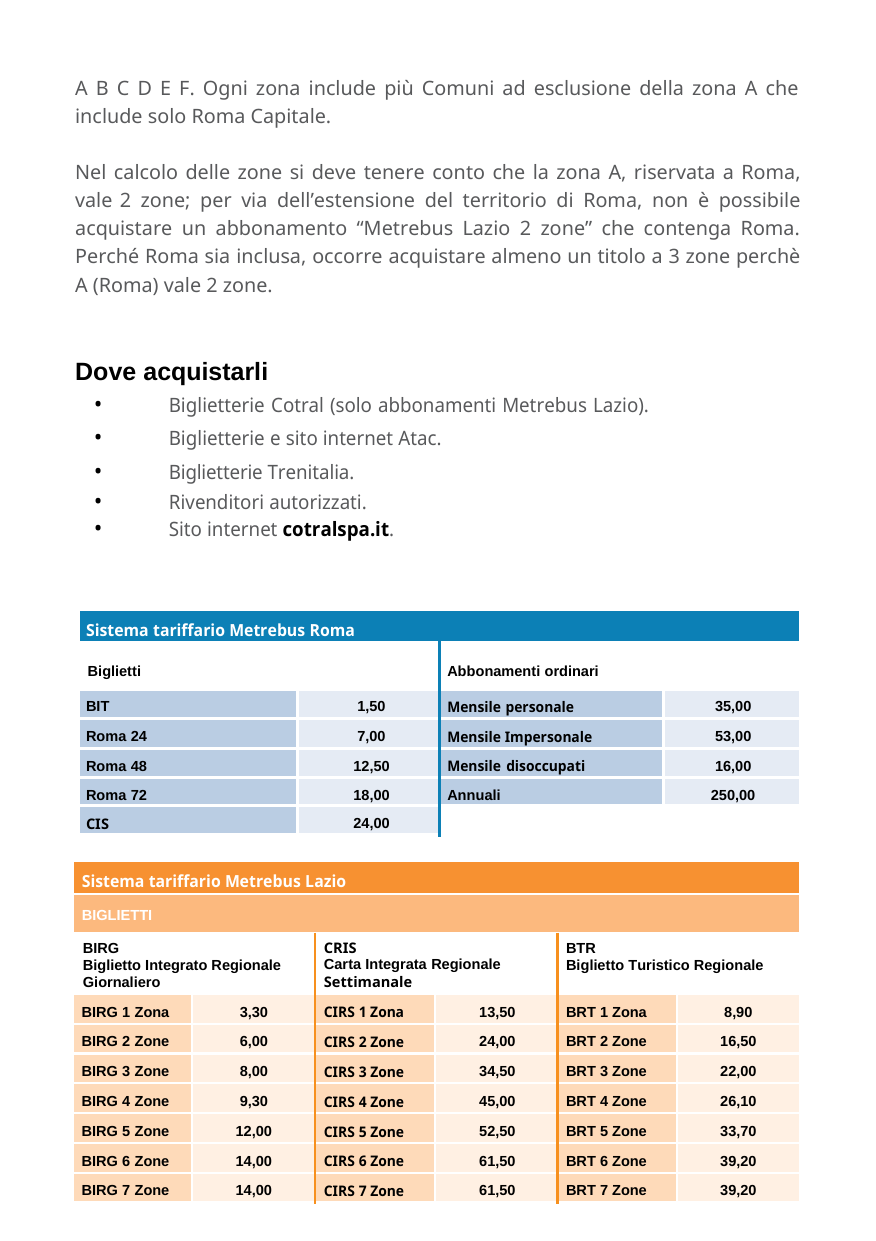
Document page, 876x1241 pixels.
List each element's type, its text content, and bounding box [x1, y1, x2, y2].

table_cell 3,30 [193, 995, 314, 1023]
table_cell BRT 4 Zone [559, 1084, 676, 1112]
table_cell 16,00 [665, 750, 799, 776]
table_cell BIRG 5 Zone [74, 1114, 191, 1142]
table_cell Roma 24 [80, 720, 296, 747]
table_cell CIRS 3 Zone [316, 1055, 434, 1082]
table_cell BIT [80, 691, 296, 717]
table_cell 6,00 [193, 1025, 314, 1052]
table_cell BRT 2 Zone [559, 1025, 676, 1052]
table_cell 33,70 [678, 1114, 799, 1142]
table_cell 22,00 [678, 1055, 799, 1082]
table_cell Abbonamenti ordinari [441, 644, 800, 688]
table_cell CIRS 4 Zone [316, 1084, 434, 1112]
table_cell 39,20 [678, 1144, 799, 1172]
table_cell 39,20 [678, 1174, 799, 1201]
table_header Sistema tariffario Metrebus Lazio [74, 862, 799, 893]
list Biglietterie Trenitalia. [94, 454, 864, 486]
list Sito internet cotralspa.it. [94, 515, 864, 542]
list Rivenditori autorizzati. [94, 488, 864, 515]
table_cell 45,00 [436, 1084, 556, 1112]
table_cell BIRG Biglietto Integrato Regionale Giornaliero [73, 935, 314, 993]
table_cell 61,50 [436, 1174, 556, 1201]
table_cell CIRS 7 Zone [316, 1174, 434, 1201]
table_cell 35,00 [665, 691, 799, 717]
table_cell 53,00 [665, 720, 799, 747]
table_cell Mensile Impersonale [441, 720, 662, 747]
table_cell [441, 807, 800, 833]
table_cell 52,50 [436, 1114, 556, 1142]
table_cell BRT 3 Zone [559, 1055, 676, 1082]
table_cell CIRS 5 Zone [316, 1114, 434, 1142]
table_cell 12,00 [193, 1114, 314, 1142]
table_cell Annuali [441, 779, 662, 804]
table_cell 9,30 [193, 1084, 314, 1112]
table_cell Roma 48 [80, 750, 296, 776]
subtitle Dove acquistarli [75, 357, 864, 386]
table_cell BRT 1 Zona [559, 995, 676, 1023]
table_cell BIGLIETTI [74, 895, 799, 932]
table_cell CIRS 2 Zone [316, 1025, 434, 1052]
table_cell 16,50 [678, 1025, 799, 1052]
table_cell BIRG 1 Zona [74, 995, 191, 1023]
text A B C D E F. Ogni zona include più Comuni ad esclusione della zona A che include solo Roma Capitale. [75, 74, 801, 129]
table_cell 24,00 [299, 807, 438, 833]
table_cell BIRG 6 Zone [74, 1144, 191, 1172]
table_cell 24,00 [436, 1025, 556, 1052]
table_cell BIRG 7 Zone [74, 1174, 191, 1201]
table_cell CRIS Carta Integrata Regionale Settimanale [316, 935, 556, 993]
table_cell 13,50 [436, 995, 556, 1023]
table_cell BIRG 3 Zone [74, 1055, 191, 1082]
table_cell CIRS 1 Zona [316, 995, 434, 1023]
table_cell 18,00 [299, 779, 438, 804]
table_cell CIS [80, 807, 296, 833]
table_header Sistema tariffario Metrebus Roma [80, 611, 799, 641]
table_cell 250,00 [665, 779, 799, 804]
table_cell 8,90 [678, 995, 799, 1023]
table_cell CIRS 6 Zone [316, 1144, 434, 1172]
text Nel calcolo delle zone si deve tenere conto che la zona A, riservata a Roma, vale 2 zone; per via dell’estensione del territorio di Roma, non è possibile acquistare un abbonamento “Metrebus Lazio 2 zone” che contenga Roma. Perché Roma sia inclusa, occorre acquistare almeno un titolo a 3 zone perchè A (Roma) vale 2 zone. [75, 158, 801, 298]
table_cell BRT 5 Zone [559, 1114, 676, 1142]
table_cell 8,00 [193, 1055, 314, 1082]
table_cell 14,00 [193, 1144, 314, 1172]
table_cell 14,00 [193, 1174, 314, 1201]
table_cell BIRG 2 Zone [74, 1025, 191, 1052]
table_cell BRT 6 Zone [559, 1144, 676, 1172]
table_cell Roma 72 [80, 779, 296, 804]
table_cell BIRG 4 Zone [74, 1084, 191, 1112]
table_cell 1,50 [299, 691, 438, 717]
table_cell 26,10 [678, 1084, 799, 1112]
table_cell Mensile personale [441, 691, 662, 717]
table_cell 61,50 [436, 1144, 556, 1172]
list Biglietterie Cotral (solo abbonamenti Metrebus Lazio). [94, 388, 864, 419]
table_cell BRT 7 Zone [559, 1174, 676, 1201]
table_cell BTR Biglietto Turistico Regionale [559, 935, 799, 993]
list Biglietterie e sito internet Atac. [94, 421, 864, 452]
table_cell Biglietti [78, 644, 438, 688]
table_cell Mensile disoccupati [441, 750, 662, 776]
table_cell 7,00 [299, 720, 438, 747]
table_cell 12,50 [299, 750, 438, 776]
table_cell 34,50 [436, 1055, 556, 1082]
